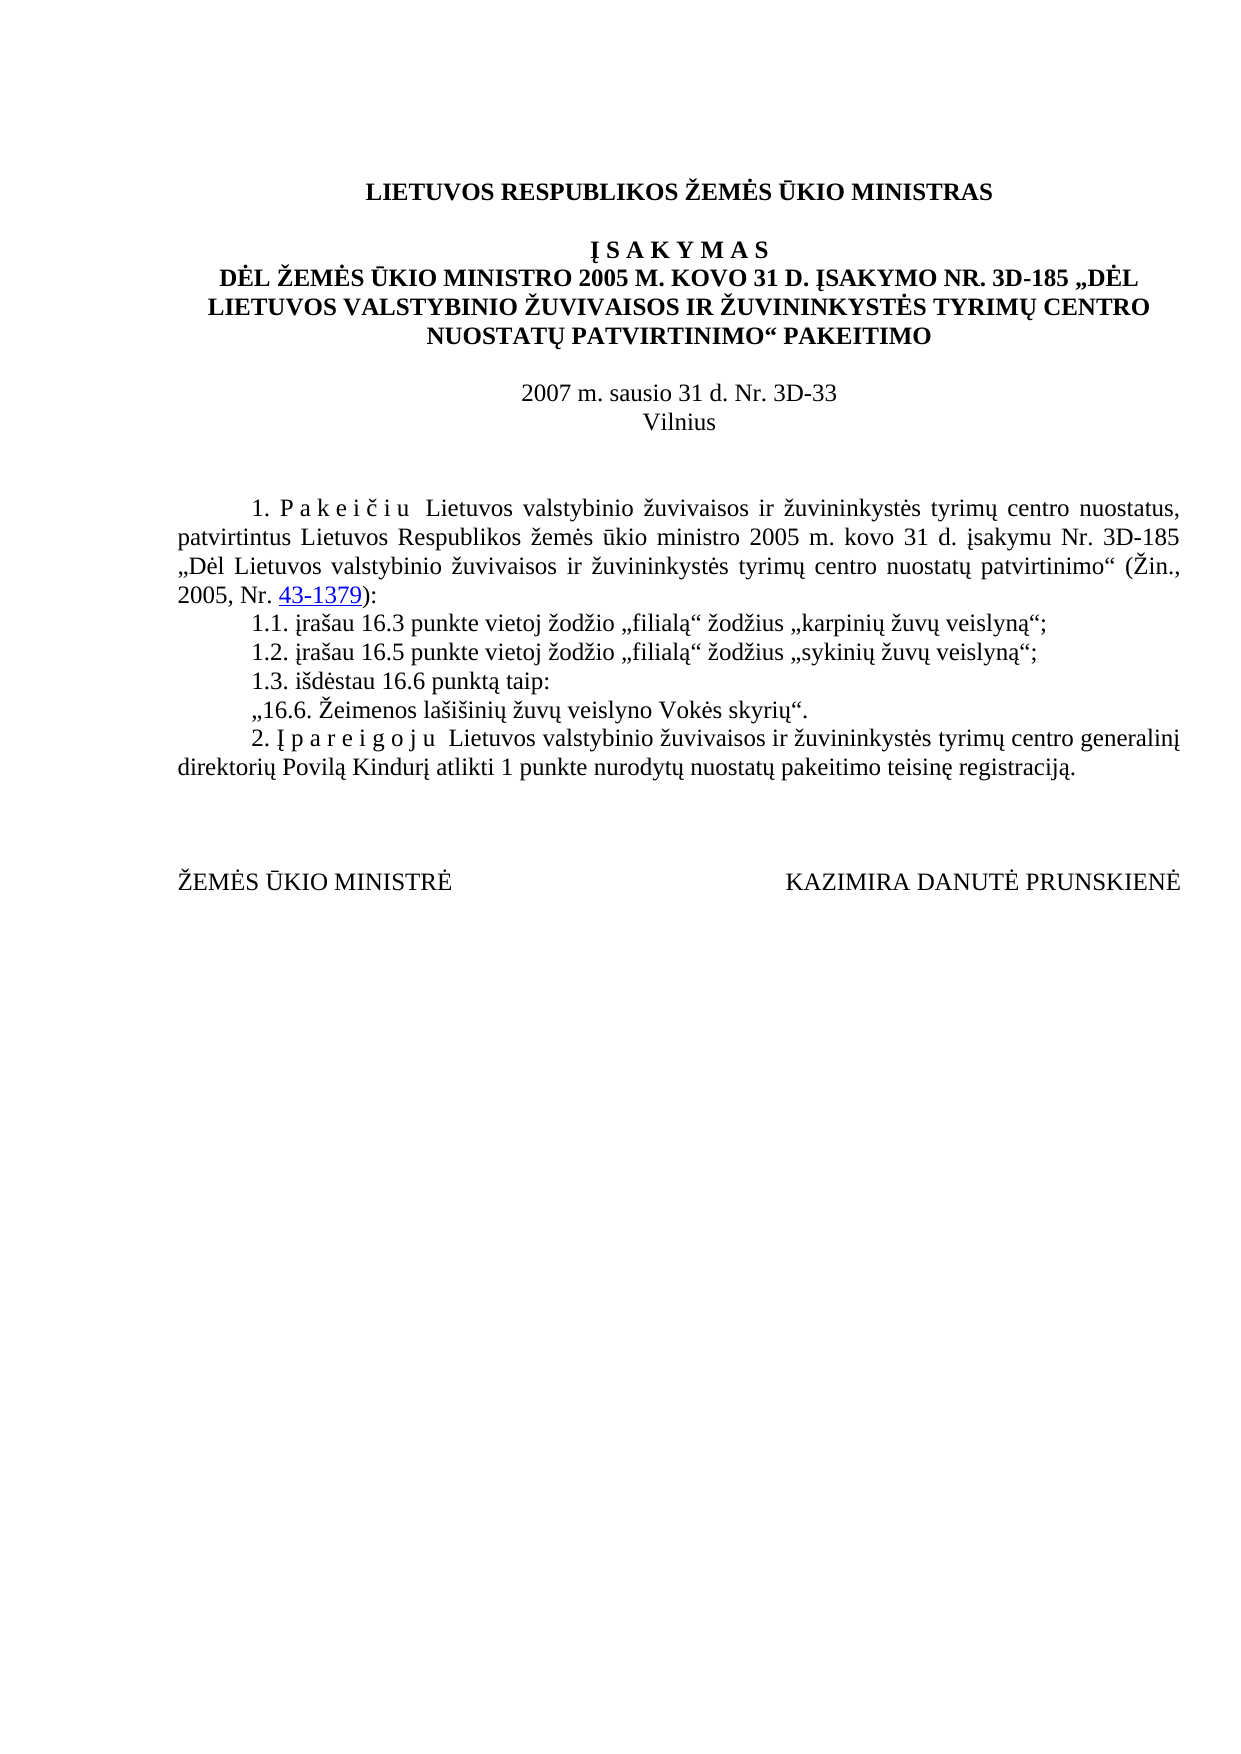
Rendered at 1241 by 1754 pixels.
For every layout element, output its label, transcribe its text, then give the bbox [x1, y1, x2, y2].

text „16.6. Žeimenos lašišinių žuvų veislyno Vokės skyrių“. [177, 695, 1181, 723]
text DĖL ŽEMĖS ŪKIO MINISTRO 2005 M. KOVO 31 D. ĮSAKYMO NR. 3D-185 „DĖL LIETUVOS VALSTYBINIO ŽUVIVAISOS IR ŽUVININKYSTĖS TYRIMŲ CENTRO NUOSTATŲ PATVIRTINIMO“ PAKEITIMO [177, 263, 1181, 350]
text Į S A K Y M A S [177, 235, 1181, 263]
text 1. Pakeičiu Lietuvos valstybinio žuvivaisos ir žuvininkystės tyrimų centro nuostatus, patvirtintus Lietuvos Respublikos žemės ūkio ministro 2005 m. kovo 31 d. įsakymu Nr. 3D-185 „Dėl Lietuvos valstybinio žuvivaisos ir žuvininkystės tyrimų centro nuostatų patvirtinimo“ (Žin., 2005, Nr. 43-1379): [177, 493, 1181, 608]
text 2. Įpareigoju Lietuvos valstybinio žuvivaisos ir žuvininkystės tyrimų centro generalinį direktorių Povilą Kindurį atlikti 1 punkte nurodytų nuostatų pakeitimo teisinę registraciją. [177, 723, 1181, 781]
text ŽEMĖS ŪKIO MINISTRĖ KAZIMIRA DANUTĖ PRUNSKIENĖ [177, 867, 1181, 896]
text 1.3. išdėstau 16.6 punktą taip: [177, 666, 1181, 695]
text LIETUVOS RESPUBLIKOS ŽEMĖS ŪKIO MINISTRAS [177, 177, 1181, 206]
text 1.1. įrašau 16.3 punkte vietoj žodžio „filialą“ žodžius „karpinių žuvų veislyną“; [177, 608, 1181, 637]
text 1.2. įrašau 16.5 punkte vietoj žodžio „filialą“ žodžius „sykinių žuvų veislyną“; [177, 637, 1181, 666]
text Vilnius [177, 407, 1181, 436]
text 2007 m. sausio 31 d. Nr. 3D-33 [177, 378, 1181, 407]
